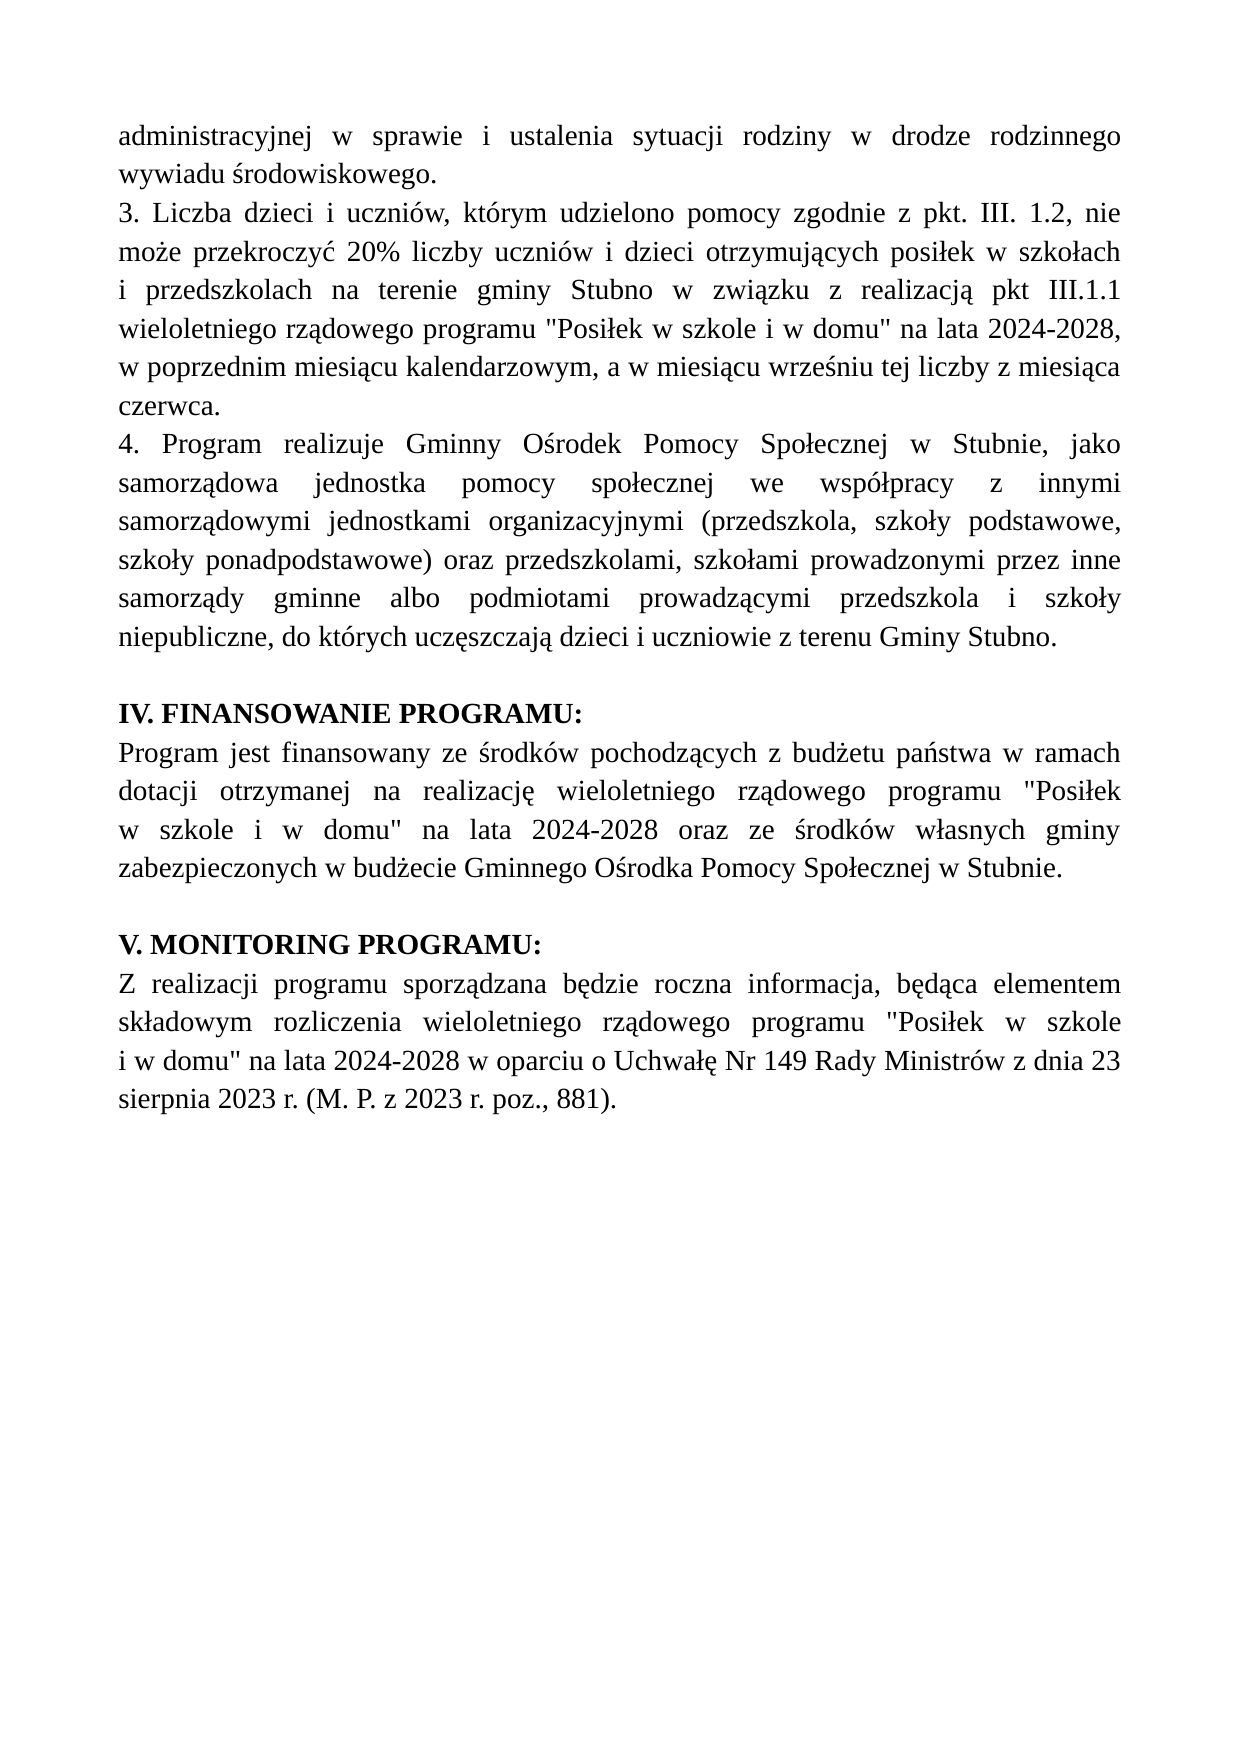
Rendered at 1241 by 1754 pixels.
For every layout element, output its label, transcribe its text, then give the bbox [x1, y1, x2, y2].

text IV. FINANSOWANIE PROGRAMU: [118, 696, 1122, 730]
text administracyjnej w sprawie i ustalenia sytuacji rodziny w drodze rodzinnego wywiadu środowiskowego. [118, 118, 1122, 190]
text Program jest finansowany ze środków pochodzących z budżetu państwa w ramach dotacji otrzymanej na realizację wieloletniego rządowego programu "Posiłek w szkole i w domu" na lata 2024-2028 oraz ze środków własnych gminy zabezpieczonych w budżecie Gminnego Ośrodka Pomocy Społecznej w Stubnie. [118, 735, 1122, 884]
text 3. Liczba dzieci i uczniów, którym udzielono pomocy zgodnie z pkt. III. 1.2, nie może przekroczyć 20% liczby uczniów i dzieci otrzymujących posiłek w szkołach i przedszkolach na terenie gminy Stubno w związku z realizacją pkt III.1.1 wieloletniego rządowego programu "Posiłek w szkole i w domu" na lata 2024-2028, w poprzednim miesiącu kalendarzowym, a w miesiącu wrześniu tej liczby z miesiąca czerwca. [118, 195, 1122, 421]
text 4. Program realizuje Gminny Ośrodek Pomocy Społecznej w Stubnie, jako samorządowa jednostka pomocy społecznej we współpracy z innymi samorządowymi jednostkami organizacyjnymi (przedszkola, szkoły podstawowe, szkoły ponadpodstawowe) oraz przedszkolami, szkołami prowadzonymi przez inne samorządy gminne albo podmiotami prowadzącymi przedszkola i szkoły niepubliczne, do których uczęszczają dzieci i uczniowie z terenu Gminy Stubno. [118, 426, 1122, 653]
text V. MONITORING PROGRAMU: [118, 927, 1122, 961]
text Z realizacji programu sporządzana będzie roczna informacja, będąca elementem składowym rozliczenia wieloletniego rządowego programu "Posiłek w szkole i w domu" na lata 2024-2028 w oparciu o Uchwałę Nr 149 Rady Ministrów z dnia 23 sierpnia 2023 r. (M. P. z 2023 r. poz., 881). [118, 966, 1122, 1115]
